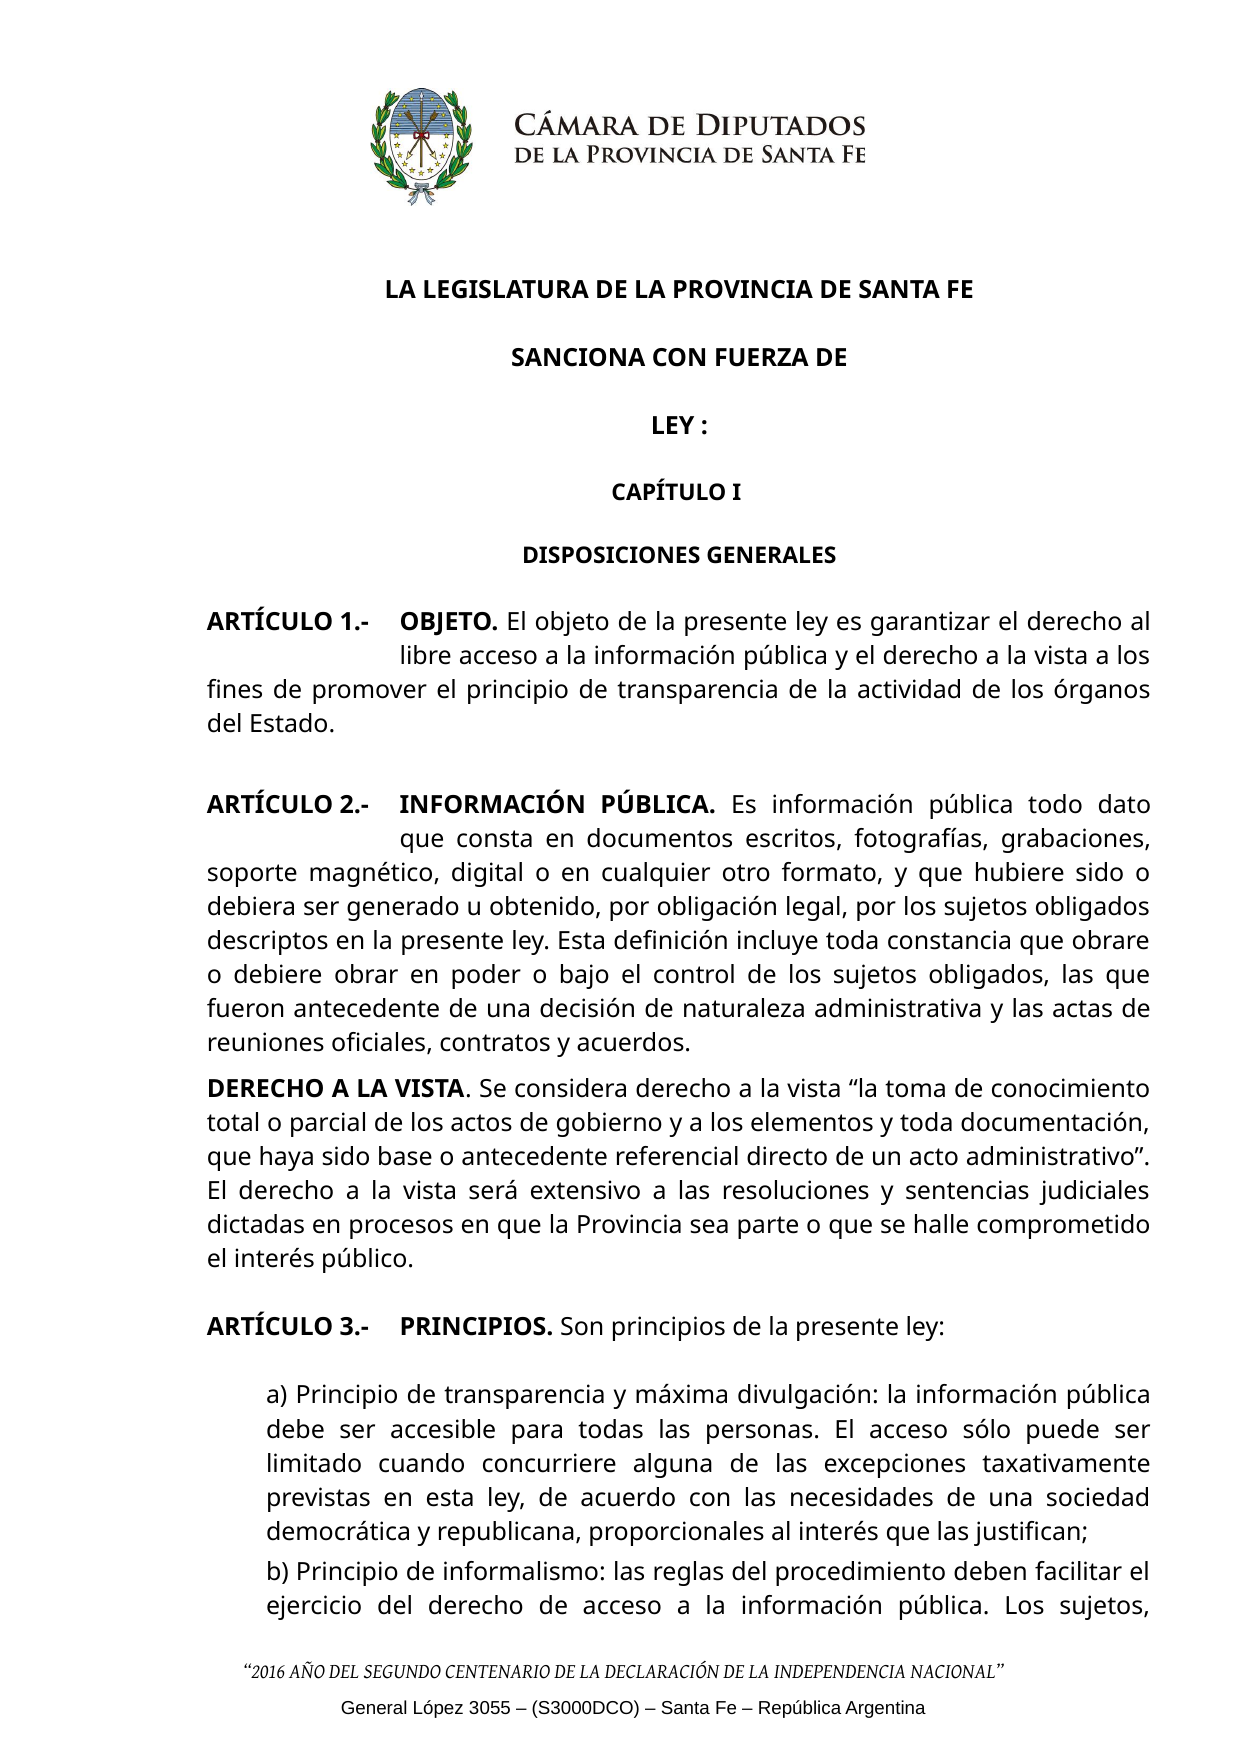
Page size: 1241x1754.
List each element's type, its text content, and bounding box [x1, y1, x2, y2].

text b) Principio de informalismo: las reglas del procedimiento deben facilitar el ejercicio del derecho de acceso a la información pública. Los sujetos, [266, 1553, 1152, 1622]
text OBJETO. El objeto de la presente ley es garantizar el derecho al libre acceso a la información pública y el derecho a la vista a los fines de promover el principio de transparencia de la actividad de los órganos del Estado. [207, 603, 1152, 740]
text DISPOSICIONES GENERALES [207, 538, 1152, 570]
text a) Principio de transparencia y máxima divulgación: la información pública debe ser accesible para todas las personas. El acceso sólo puede ser limitado cuando concurriere alguna de las excepciones taxativamente previstas en esta ley, de acuerdo con las necesidades de una sociedad democrática y republicana, proporcionales al interés que las justifican; [266, 1377, 1152, 1547]
table_header ARTÍCULO 1.- [207, 604, 399, 654]
table_header ARTÍCULO 2.- [207, 786, 399, 837]
text CAPÍTULO I [207, 476, 1152, 507]
text INFORMACIÓN PÚBLICA. Es información pública todo dato que consta en documentos escritos, fotografías, grabaciones, soporte magnético, digital o en cualquier otro formato, y que hubiere sido o debiera ser generado u obtenido, por obligación legal, por los sujetos obligados descriptos en la presente ley. Esta definición incluye toda constancia que obrare o debiere obrar en poder o bajo el control de los sujetos obligados, las que fueron antecedente de una decisión de naturaleza administrativa y las actas de reuniones oficiales, contratos y acuerdos. [207, 786, 1152, 1059]
text LA LEGISLATURA DE LA PROVINCIA DE SANTA FE [207, 272, 1152, 306]
text DERECHO A LA VISTA. Se considera derecho a la vista “la toma de conocimiento total o parcial de los actos de gobierno y a los elementos y toda documentación, que haya sido base o antecedente referencial directo de un acto administrativo”. El derecho a la vista será extensivo a las resoluciones y sentencias judiciales dictadas en procesos en que la Provincia sea parte o que se halle comprometido el interés público. [207, 1071, 1152, 1275]
text LEY : [207, 408, 1152, 442]
picture [370, 88, 866, 210]
table_header ARTÍCULO 3.- [207, 1309, 399, 1359]
text PRINCIPIOS. Son principios de la presente ley: [399, 1309, 1152, 1343]
text SANCIONA CON FUERZA DE [207, 340, 1152, 374]
